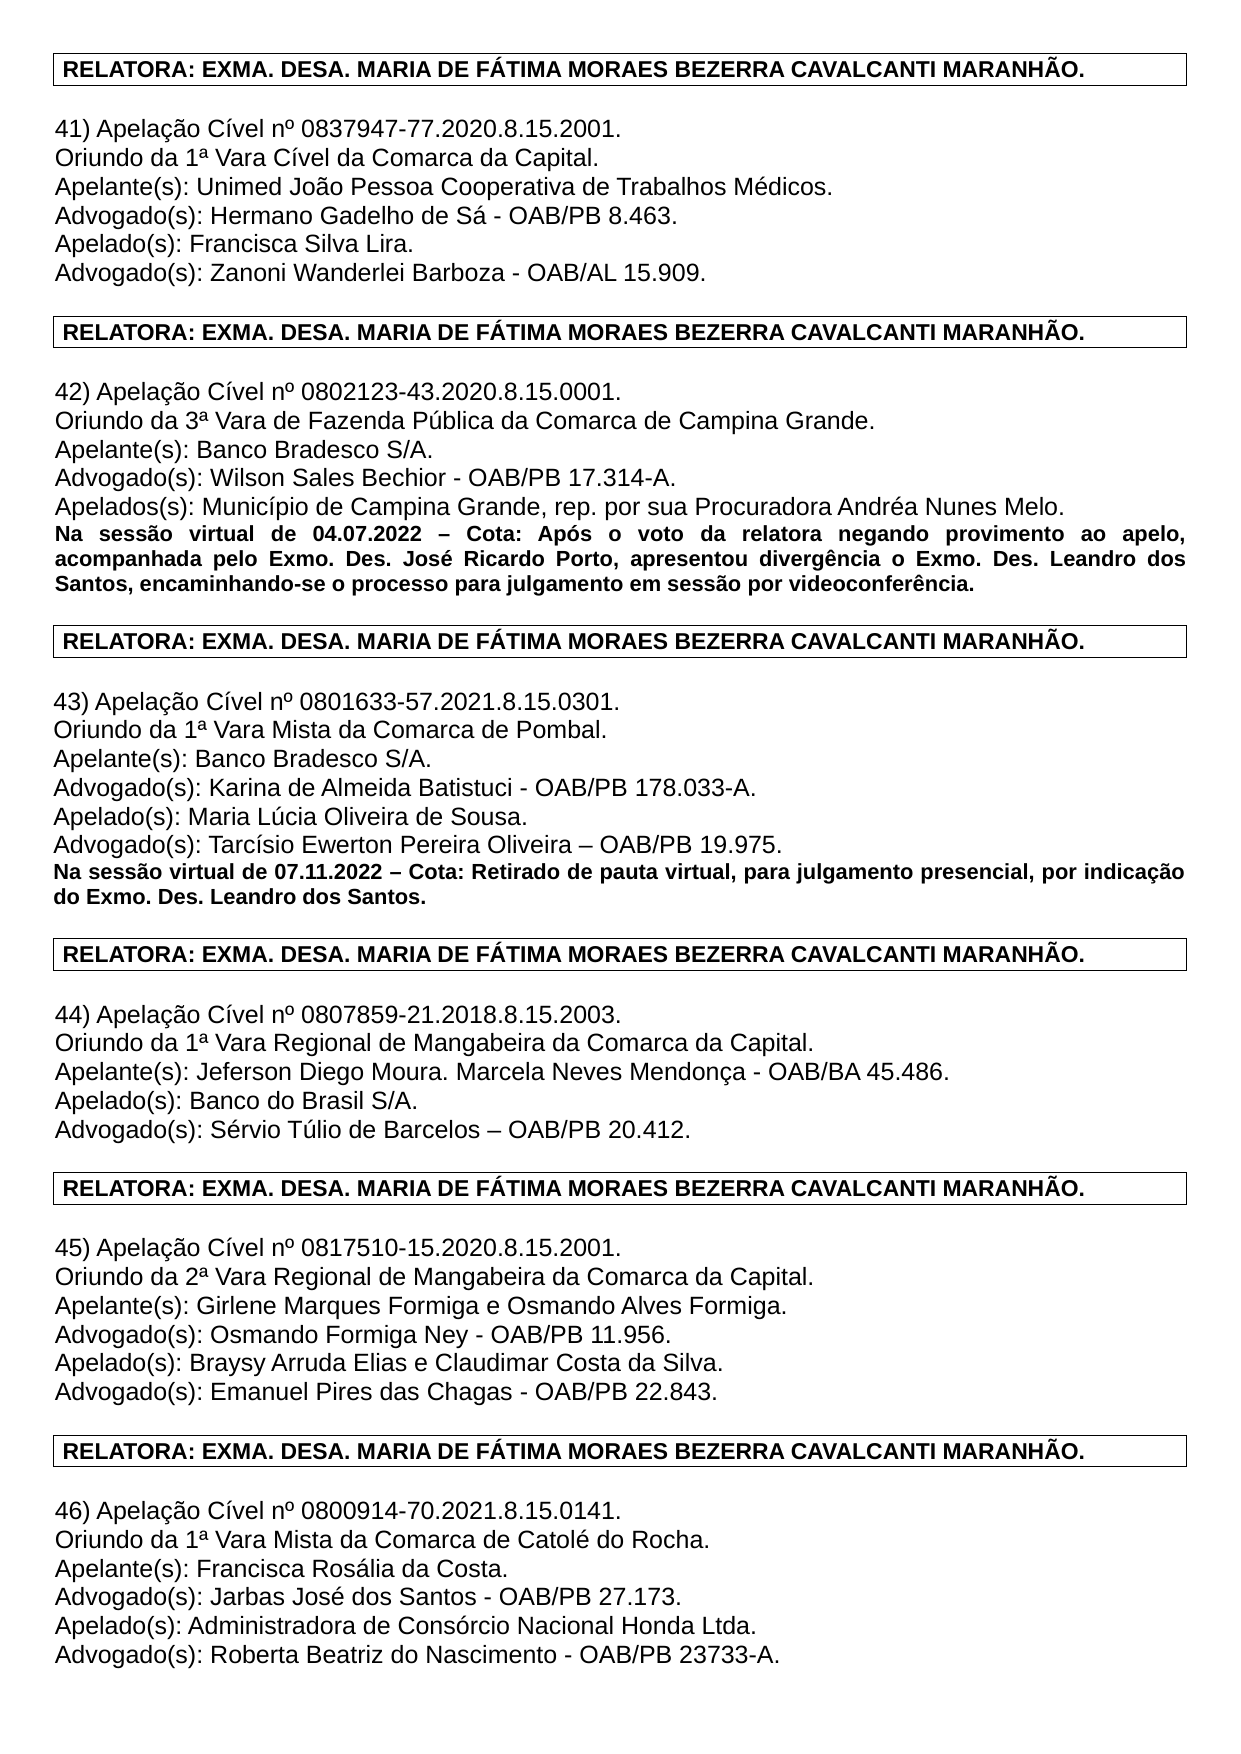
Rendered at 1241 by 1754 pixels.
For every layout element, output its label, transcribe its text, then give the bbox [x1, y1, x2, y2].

text Oriundo da 3ª Vara de Fazenda Pública da Comarca de Campina Grande. [54, 406, 1187, 434]
text Oriundo da 1ª Vara Mista da Comarca de Catolé do Rocha. [54, 1525, 1187, 1553]
text Apelados(s): Município de Campina Grande, rep. por sua Procuradora Andréa Nunes Melo. [54, 492, 1187, 521]
text 43) Apelação Cível nº 0801633-57.2021.8.15.0301. [53, 687, 1187, 715]
text RELATORA: EXMA. DESA. MARIA DE FÁTIMA MORAES BEZERRA CAVALCANTI MARANHÃO. [54, 939, 1186, 970]
text Oriundo da 1ª Vara Cível da Comarca da Capital. [54, 143, 1187, 172]
text Apelante(s): Francisca Rosália da Costa. [54, 1553, 1187, 1582]
text Oriundo da 1ª Vara Mista da Comarca de Pombal. [53, 715, 1187, 744]
text RELATORA: EXMA. DESA. MARIA DE FÁTIMA MORAES BEZERRA CAVALCANTI MARANHÃO. [54, 626, 1186, 657]
text 42) Apelação Cível nº 0802123-43.2020.8.15.0001. [54, 377, 1187, 406]
text RELATORA: EXMA. DESA. MARIA DE FÁTIMA MORAES BEZERRA CAVALCANTI MARANHÃO. [54, 54, 1186, 85]
text RELATORA: EXMA. DESA. MARIA DE FÁTIMA MORAES BEZERRA CAVALCANTI MARANHÃO. [54, 317, 1186, 347]
text Apelado(s): Francisca Silva Lira. [54, 229, 1187, 258]
text Apelante(s): Unimed João Pessoa Cooperativa de Trabalhos Médicos. [54, 172, 1187, 201]
text Advogado(s): Roberta Beatriz do Nascimento - OAB/PB 23733-A. [54, 1640, 1187, 1668]
text 41) Apelação Cível nº 0837947-77.2020.8.15.2001. [54, 114, 1187, 143]
text Oriundo da 1ª Vara Regional de Mangabeira da Comarca da Capital. [54, 1028, 1187, 1057]
text Advogado(s): Wilson Sales Bechior - OAB/PB 17.314-A. [54, 463, 1187, 492]
text Na sessão virtual de 04.07.2022 – Cota: Após o voto da relatora negando provimento ao apelo, acompanhada pelo Exmo. Des. José Ricardo Porto, apresentou divergência o Exmo. Des. Leandro dos Santos, encaminhando-se o processo para julgamento em sessão por videoconferência. [54, 521, 1187, 596]
text Advogado(s): Karina de Almeida Batistuci - OAB/PB 178.033-A. [53, 773, 1187, 802]
text Apelante(s): Banco Bradesco S/A. [53, 744, 1187, 773]
text 46) Apelação Cível nº 0800914-70.2021.8.15.0141. [54, 1496, 1187, 1525]
text Advogado(s): Zanoni Wanderlei Barboza - OAB/AL 15.909. [54, 258, 1187, 287]
text Apelante(s): Banco Bradesco S/A. [54, 434, 1187, 463]
text Advogado(s): Jarbas José dos Santos - OAB/PB 27.173. [54, 1582, 1187, 1611]
text Apelado(s): Maria Lúcia Oliveira de Sousa. [53, 802, 1187, 830]
text Apelante(s): Girlene Marques Formiga e Osmando Alves Formiga. [54, 1291, 1187, 1320]
text RELATORA: EXMA. DESA. MARIA DE FÁTIMA MORAES BEZERRA CAVALCANTI MARANHÃO. [54, 1436, 1186, 1466]
text Advogado(s): Emanuel Pires das Chagas - OAB/PB 22.843. [54, 1377, 1187, 1406]
text Apelado(s): Administradora de Consórcio Nacional Honda Ltda. [54, 1611, 1187, 1640]
text 44) Apelação Cível nº 0807859-21.2018.8.15.2003. [54, 999, 1187, 1028]
text Apelante(s): Jeferson Diego Moura. Marcela Neves Mendonça - OAB/BA 45.486. [54, 1057, 1187, 1086]
text Na sessão virtual de 07.11.2022 – Cota: Retirado de pauta virtual, para julgamento presencial, por indicação do Exmo. Des. Leandro dos Santos. [53, 859, 1187, 909]
text 45) Apelação Cível nº 0817510-15.2020.8.15.2001. [54, 1233, 1187, 1262]
text Advogado(s): Osmando Formiga Ney - OAB/PB 11.956. [54, 1320, 1187, 1348]
text Advogado(s): Sérvio Túlio de Barcelos – OAB/PB 20.412. [54, 1114, 1187, 1143]
text Oriundo da 2ª Vara Regional de Mangabeira da Comarca da Capital. [54, 1262, 1187, 1291]
text RELATORA: EXMA. DESA. MARIA DE FÁTIMA MORAES BEZERRA CAVALCANTI MARANHÃO. [54, 1173, 1186, 1204]
text Advogado(s): Tarcísio Ewerton Pereira Oliveira – OAB/PB 19.975. [53, 830, 1187, 859]
text Advogado(s): Hermano Gadelho de Sá - OAB/PB 8.463. [54, 201, 1187, 229]
text Apelado(s): Braysy Arruda Elias e Claudimar Costa da Silva. [54, 1348, 1187, 1377]
text Apelado(s): Banco do Brasil S/A. [54, 1086, 1187, 1114]
